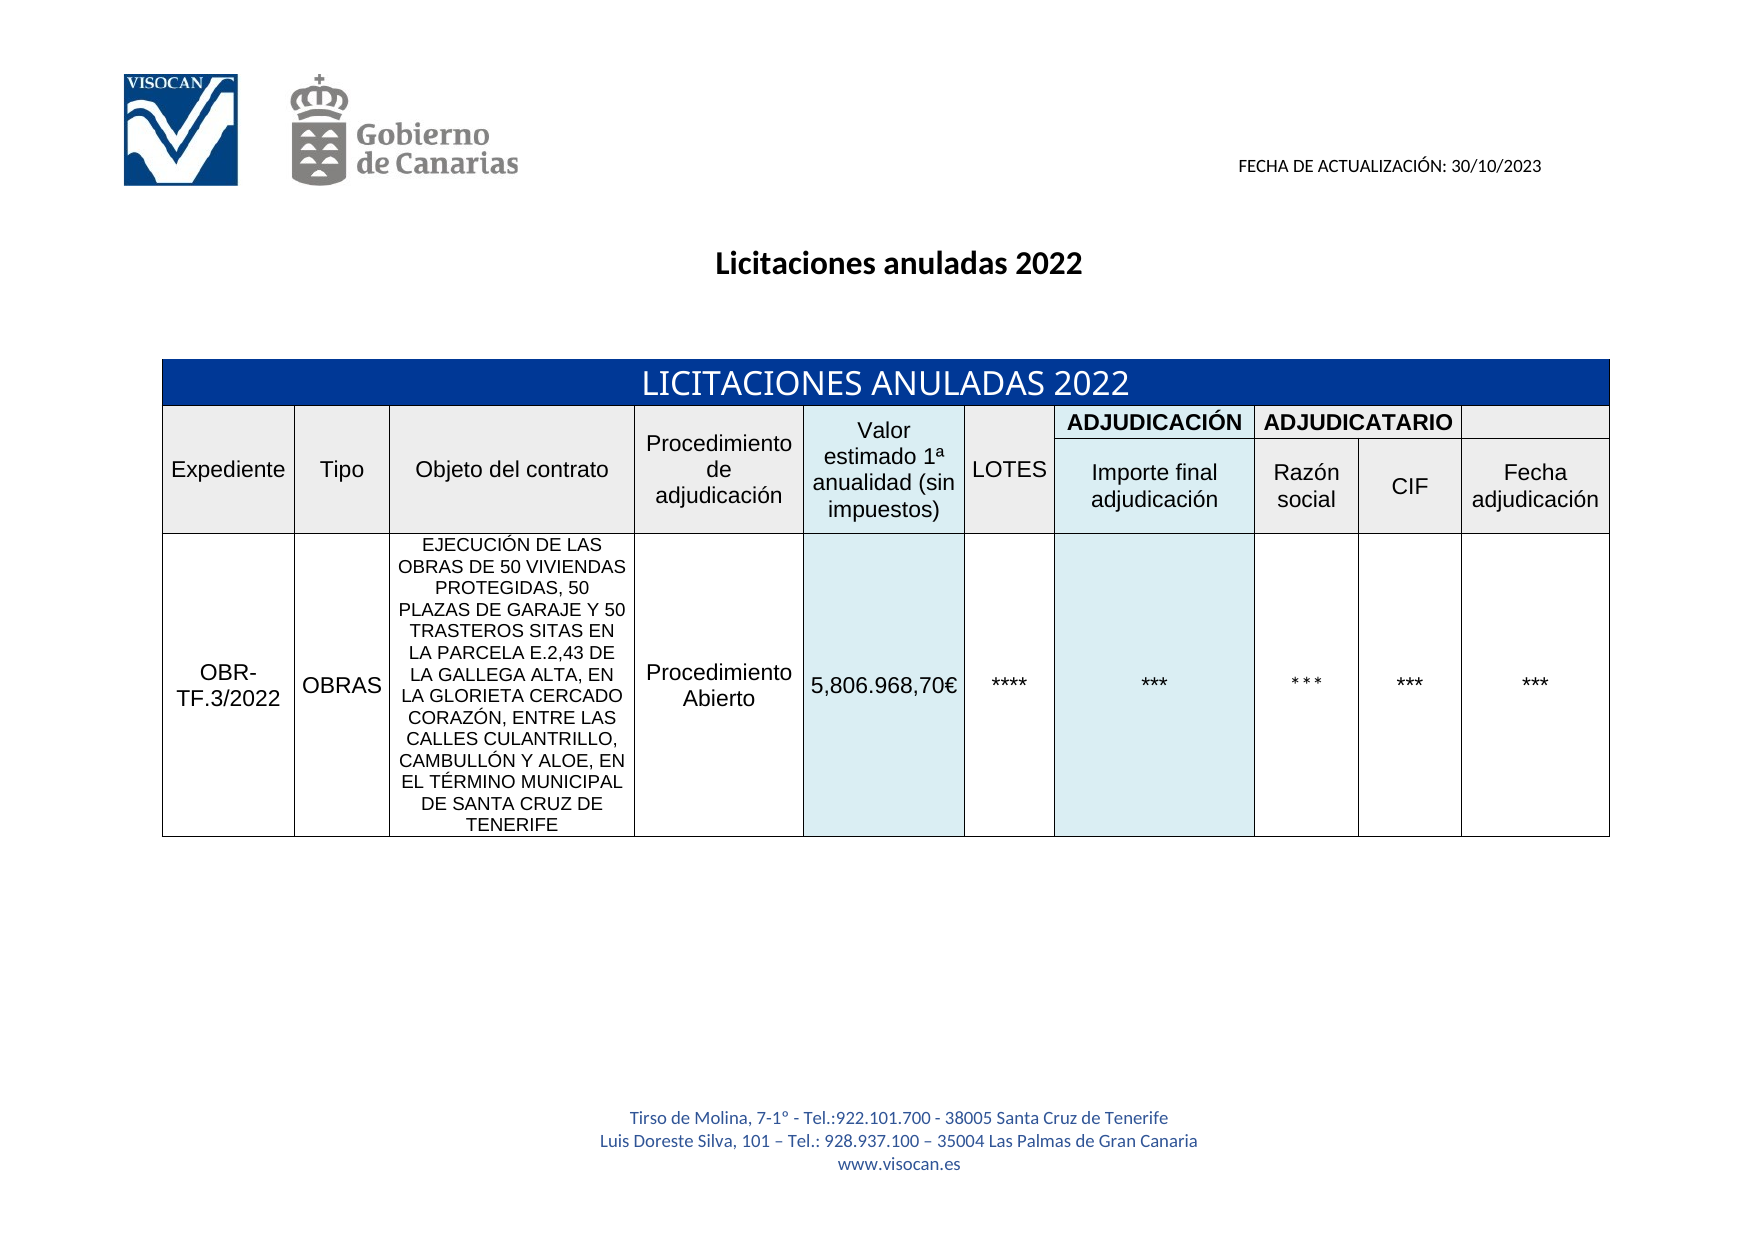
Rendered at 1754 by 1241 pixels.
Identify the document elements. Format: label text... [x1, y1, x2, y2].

table_cell 5,806.968,70€ [804, 534, 964, 836]
table_cell Tipo [295, 406, 389, 533]
table_cell Fecha adjudicación [1462, 439, 1609, 533]
table_cell LOTES [965, 406, 1054, 533]
table_cell *** [1359, 534, 1461, 836]
table_cell Razón social [1255, 439, 1358, 533]
table_cell OBR-TF.3/2022 [163, 534, 294, 836]
table_cell *** [1462, 534, 1609, 836]
table_cell EJECUCIÓN DE LAS OBRAS DE 50 VIVIENDAS PROTEGIDAS, 50 PLAZAS DE GARAJE Y 50 TRASTEROS SITAS EN LA PARCELA E.2,43 DE LA GALLEGA ALTA, EN LA GLORIETA CERCADO CORAZÓN, ENTRE LAS CALLES CULANTRILLO, CAMBULLÓN Y ALOE, EN EL TÉRMINO MUNICIPAL DE SANTA CRUZ DE TENERIFE [390, 534, 634, 836]
table_cell *** [1055, 534, 1254, 836]
text Licitaciones anuladas 2022 [236, 242, 1562, 283]
table_cell [1462, 406, 1609, 438]
table_cell ADJUDICATARIO [1255, 406, 1461, 438]
table_cell **** [965, 534, 1054, 836]
table_cell ADJUDICACIÓN [1055, 406, 1254, 438]
table_cell CIF [1359, 439, 1461, 533]
table_cell Expediente [163, 406, 294, 533]
table_cell Objeto del contrato [390, 406, 634, 533]
table_cell Procedimiento Abierto [635, 534, 803, 836]
table_cell OBRAS [295, 534, 389, 836]
table_cell Valor estimado 1ª anualidad (sin impuestos) [804, 406, 964, 533]
table_cell *** [1255, 534, 1358, 836]
table_cell Procedimiento de adjudicación [635, 406, 803, 533]
table_cell Importe final adjudicación [1055, 439, 1254, 533]
table_header LICITACIONES ANULADAS 2022 [163, 359, 1609, 405]
